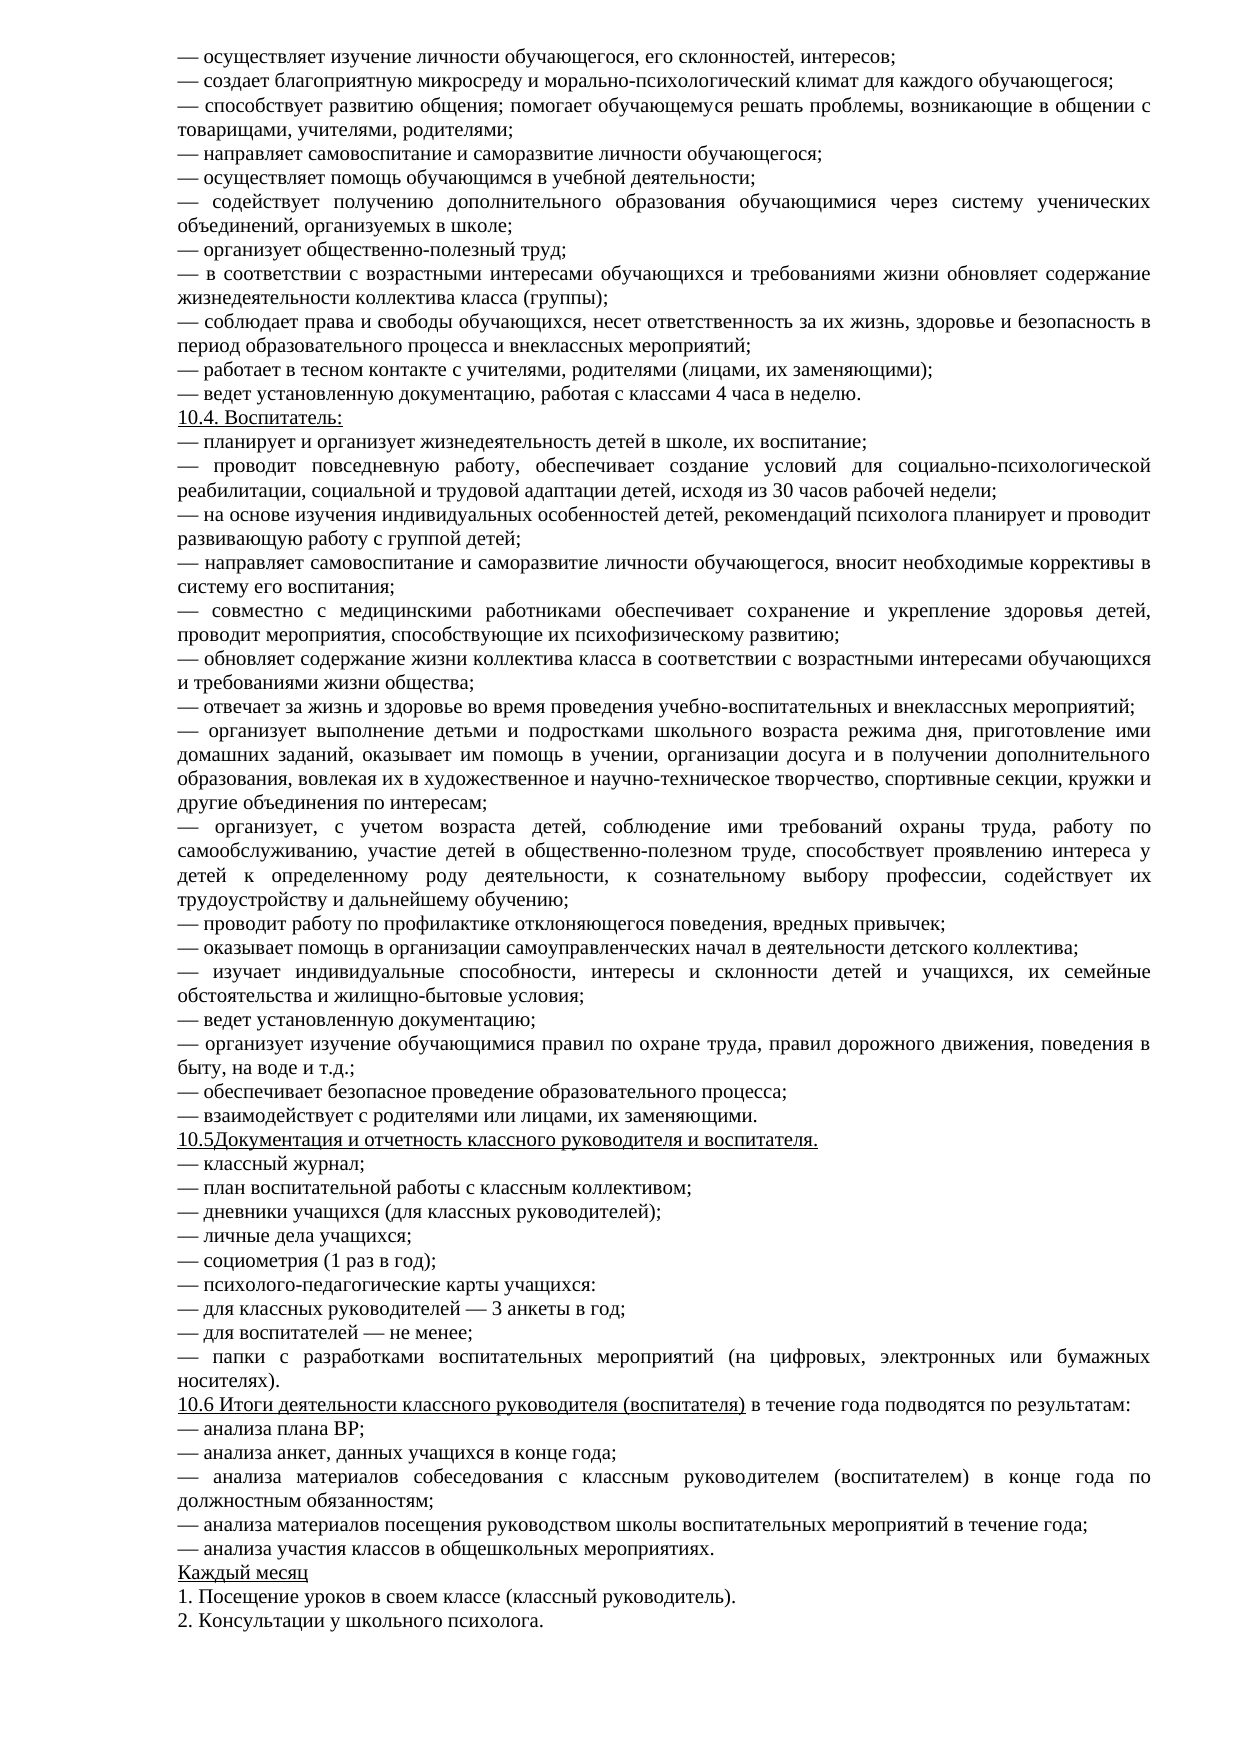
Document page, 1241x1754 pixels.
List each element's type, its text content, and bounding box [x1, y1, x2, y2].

text — организует выполнение детьми и подростками школьно­го возраста режима дня, приготовление ими домашних заданий, оказывает им помощь в учении, организации досуга и в получении дополнительного образования, вов­лекая их в художественное и научно-техническое твор­чество, спортивные секции, кружки и другие объедине­ния по интересам; [177, 718, 1152, 814]
text — совместно с медицинскими работниками обеспечивает со­хранение и укрепление здоровья детей, проводит меро­приятия, способствующие их психофизическому развитию; [177, 598, 1152, 646]
text — анализа участия классов в общешкольных мероприятиях. [177, 1536, 1152, 1560]
text — направляет самовоспитание и саморазвитие личности обучающегося; [177, 141, 1152, 165]
text — в соответствии с возрастными интересами обучающихся и требованиями жизни обновляет содержание жизнеде­ятельности коллектива класса (группы); [177, 261, 1152, 309]
text — социометрия (1 раз в год); [177, 1247, 1152, 1272]
text — проводит повседневную работу, обеспечивает создание условий для социально-психологической реабилитации, социальной и трудовой адаптации детей, исходя из 30 часов рабочей недели; [177, 453, 1152, 502]
text — анализа анкет, данных учащихся в конце года; [177, 1440, 1152, 1464]
text — планирует и организует жизнедеятельность детей в шко­ле, их воспитание; [177, 429, 1152, 453]
text — отвечает за жизнь и здоровье во время проведения учеб­но-воспитательных и внеклассных мероприятий; [177, 694, 1152, 718]
text — создает благоприятную микросреду и морально-психоло­гический климат для каждого обучающегося; [177, 68, 1152, 92]
text — анализа материалов собеседования с классным руково­дителем (воспитателем) в конце года по должностным обя­занностям; [177, 1464, 1152, 1512]
text — для воспитателей — не менее; [177, 1320, 1152, 1344]
text 10.5Документация и отчетность классного руководителя и вос­питателя. [177, 1127, 1152, 1151]
text — ведет установленную документацию, работая с классами 4 часа в неделю. [177, 381, 1152, 405]
text — обеспечивает безопасное проведение образовательного процесса; [177, 1079, 1152, 1103]
text — осуществляет изучение личности обучающегося, его склонностей, интересов; [177, 44, 1152, 68]
text — анализа плана ВР; [177, 1416, 1152, 1440]
text Каждый месяц [177, 1560, 1152, 1584]
text — организует, с учетом возраста детей, соблюдение ими тре­бований охраны труда, работу по самообслуживанию, уча­стие детей в общественно-полезном труде, способствует проявлению интереса у детей к определенному роду дея­тельности, к сознательному выбору профессии, содей­ствует их трудоустройству и дальнейшему обучению; [177, 814, 1152, 911]
text — организует изучение обучающимися правил по охране труда, правил дорожного движения, поведения в быту, на воде и т.д.; [177, 1031, 1152, 1079]
text 10.6 Итоги деятельности классного руководителя (воспитателя) в течение года подводятся по результатам: [177, 1392, 1152, 1416]
text — организует общественно-полезный труд; [177, 237, 1152, 261]
text — изучает индивидуальные способности, интересы и склон­ности детей и учащихся, их семейные обстоятельства и жилищно-бытовые условия; [177, 959, 1152, 1007]
text — направляет самовоспитание и саморазвитие личности обучающегося, вносит необходимые коррективы в сис­тему его воспитания; [177, 550, 1152, 598]
text — папки с разработками воспитательных мероприятий (на цифровых, электронных или бумажных носителях). [177, 1344, 1152, 1392]
text — обновляет содержание жизни коллектива класса в соот­ветствии с возрастными интересами обучающихся и тре­бованиями жизни общества; [177, 646, 1152, 694]
text — оказывает помощь в организации самоуправленческих начал в деятельности детского коллектива; [177, 935, 1152, 959]
text — взаимодействует с родителями или лицами, их заменяю­щими. [177, 1103, 1152, 1127]
text — работает в тесном контакте с учителями, родителями (ли­цами, их заменяющими); [177, 357, 1152, 381]
text — содействует получению дополнительного образования обучающимися через систему ученических объедине­ний, организуемых в школе; [177, 189, 1152, 237]
text — психолого-педагогические карты учащихся: [177, 1272, 1152, 1296]
text — анализа материалов посещения руководством школы вос­питательных мероприятий в течение года; [177, 1512, 1152, 1536]
text — проводит работу по профилактике отклоняющегося по­ведения, вредных привычек; [177, 911, 1152, 935]
text — дневники учащихся (для классных руководителей); [177, 1199, 1152, 1223]
text — способствует развитию общения; помогает обучающему­ся решать проблемы, возникающие в общении с товари­щами, учителями, родителями; [177, 92, 1152, 141]
text — план воспитательной работы с классным коллективом; [177, 1175, 1152, 1199]
text 10.4. Воспитатель: [177, 405, 1152, 429]
text — ведет установленную документацию; [177, 1007, 1152, 1031]
text — соблюдает права и свободы обучающихся, несет ответствен­ность за их жизнь, здоровье и безопасность в период обра­зовательного процесса и внеклассных мероприятий; [177, 309, 1152, 357]
text 2. Консультации у школьного психолога. [177, 1608, 1152, 1632]
text — личные дела учащихся; [177, 1223, 1152, 1247]
text — для классных руководителей — 3 анкеты в год; [177, 1296, 1152, 1320]
text 1. Посещение уроков в своем классе (классный руководитель). [177, 1584, 1152, 1608]
text — на основе изучения индивидуальных особенностей детей, рекомендаций психолога планирует и проводит развива­ющую работу с группой детей; [177, 502, 1152, 550]
text — классный журнал; [177, 1151, 1152, 1175]
text — осуществляет помощь обучающимся в учебной деятель­ности; [177, 165, 1152, 189]
